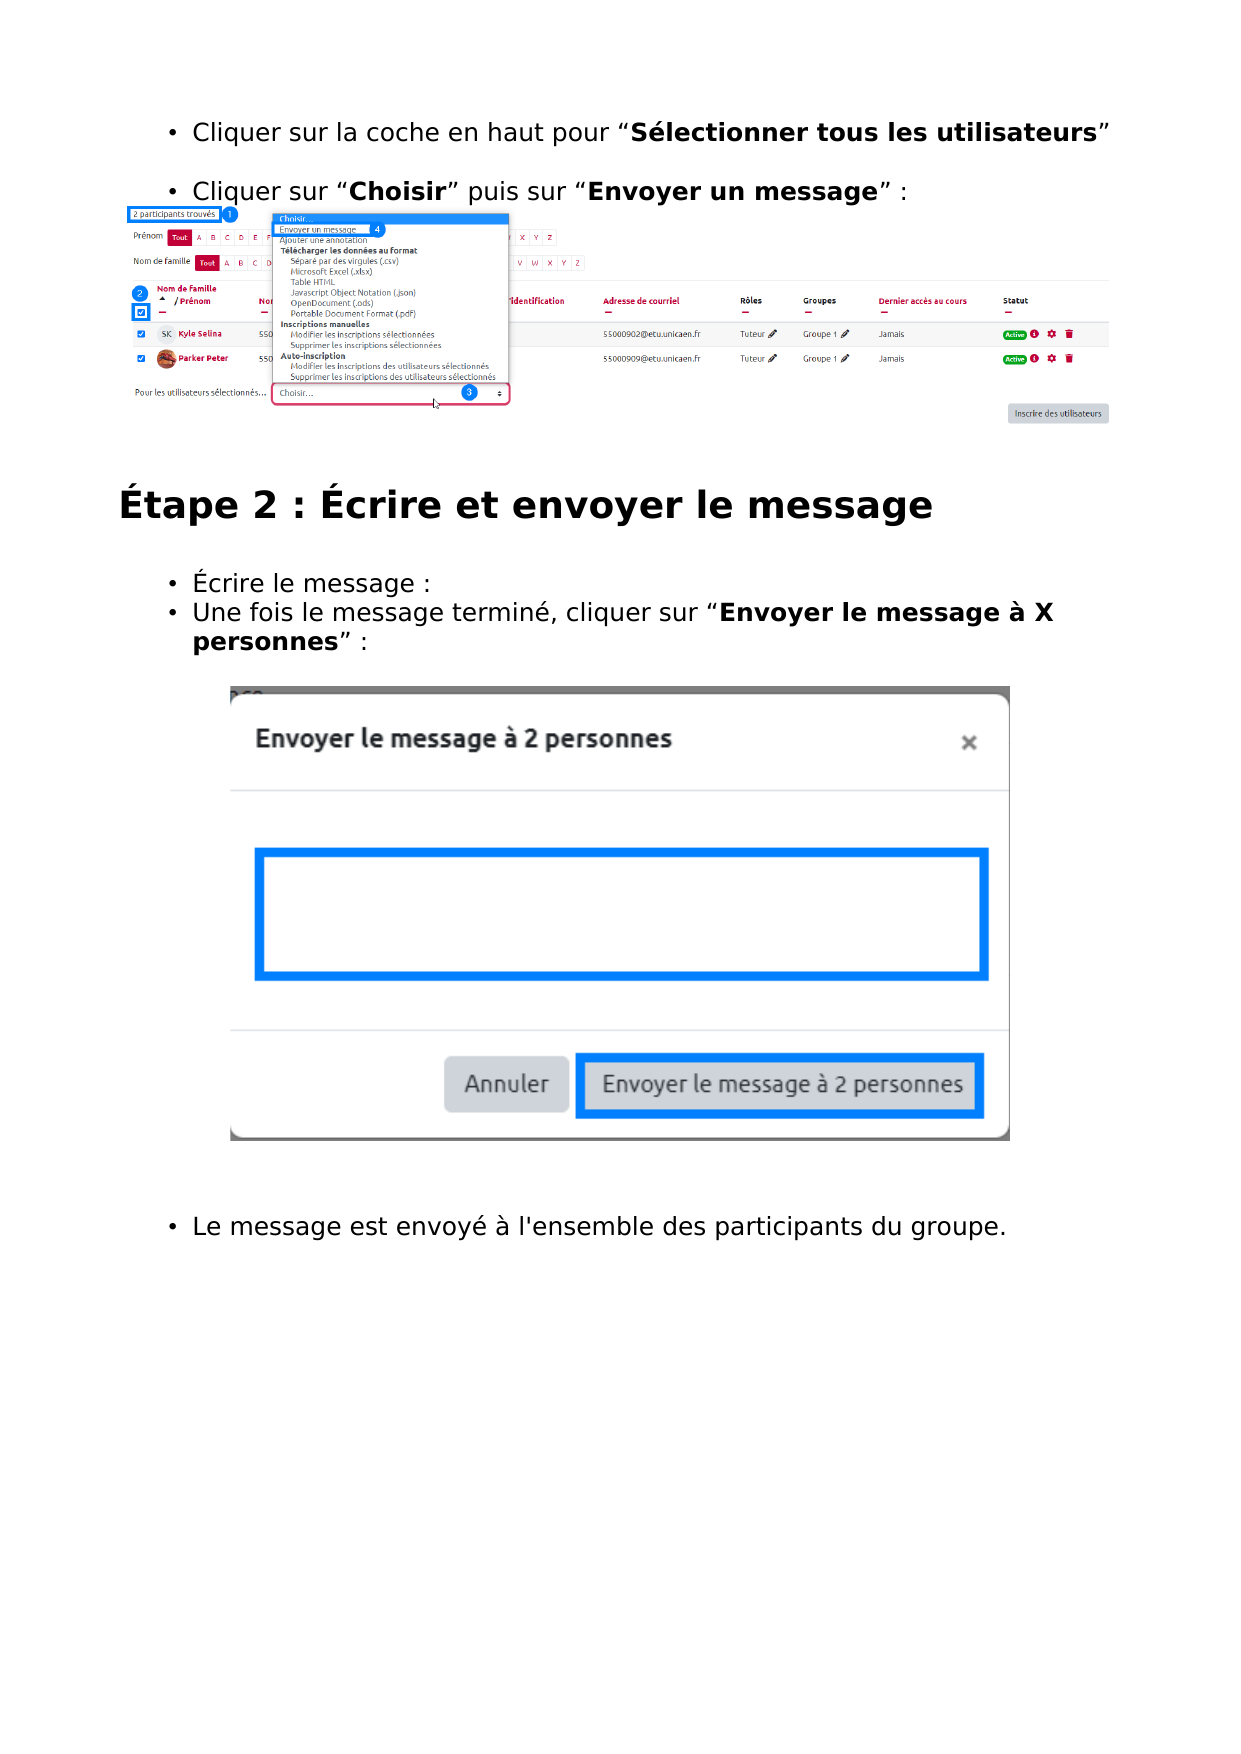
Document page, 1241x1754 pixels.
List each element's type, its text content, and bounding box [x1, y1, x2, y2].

picture [230, 686, 1010, 1141]
list Une fois le message terminé, cliquer sur “Envoyer le message à X personnes” : [177, 598, 1122, 657]
subtitle Étape 2 : Écrire et envoyer le message [118, 483, 1122, 527]
picture [118, 206, 1123, 446]
list Le message est envoyé à l'ensemble des participants du groupe. [177, 1212, 1122, 1241]
list Cliquer sur la coche en haut pour “Sélectionner tous les utilisateurs” [177, 118, 1122, 147]
list Écrire le message : [177, 569, 1122, 598]
list Cliquer sur “Choisir” puis sur “Envoyer un message” : [177, 177, 1122, 206]
